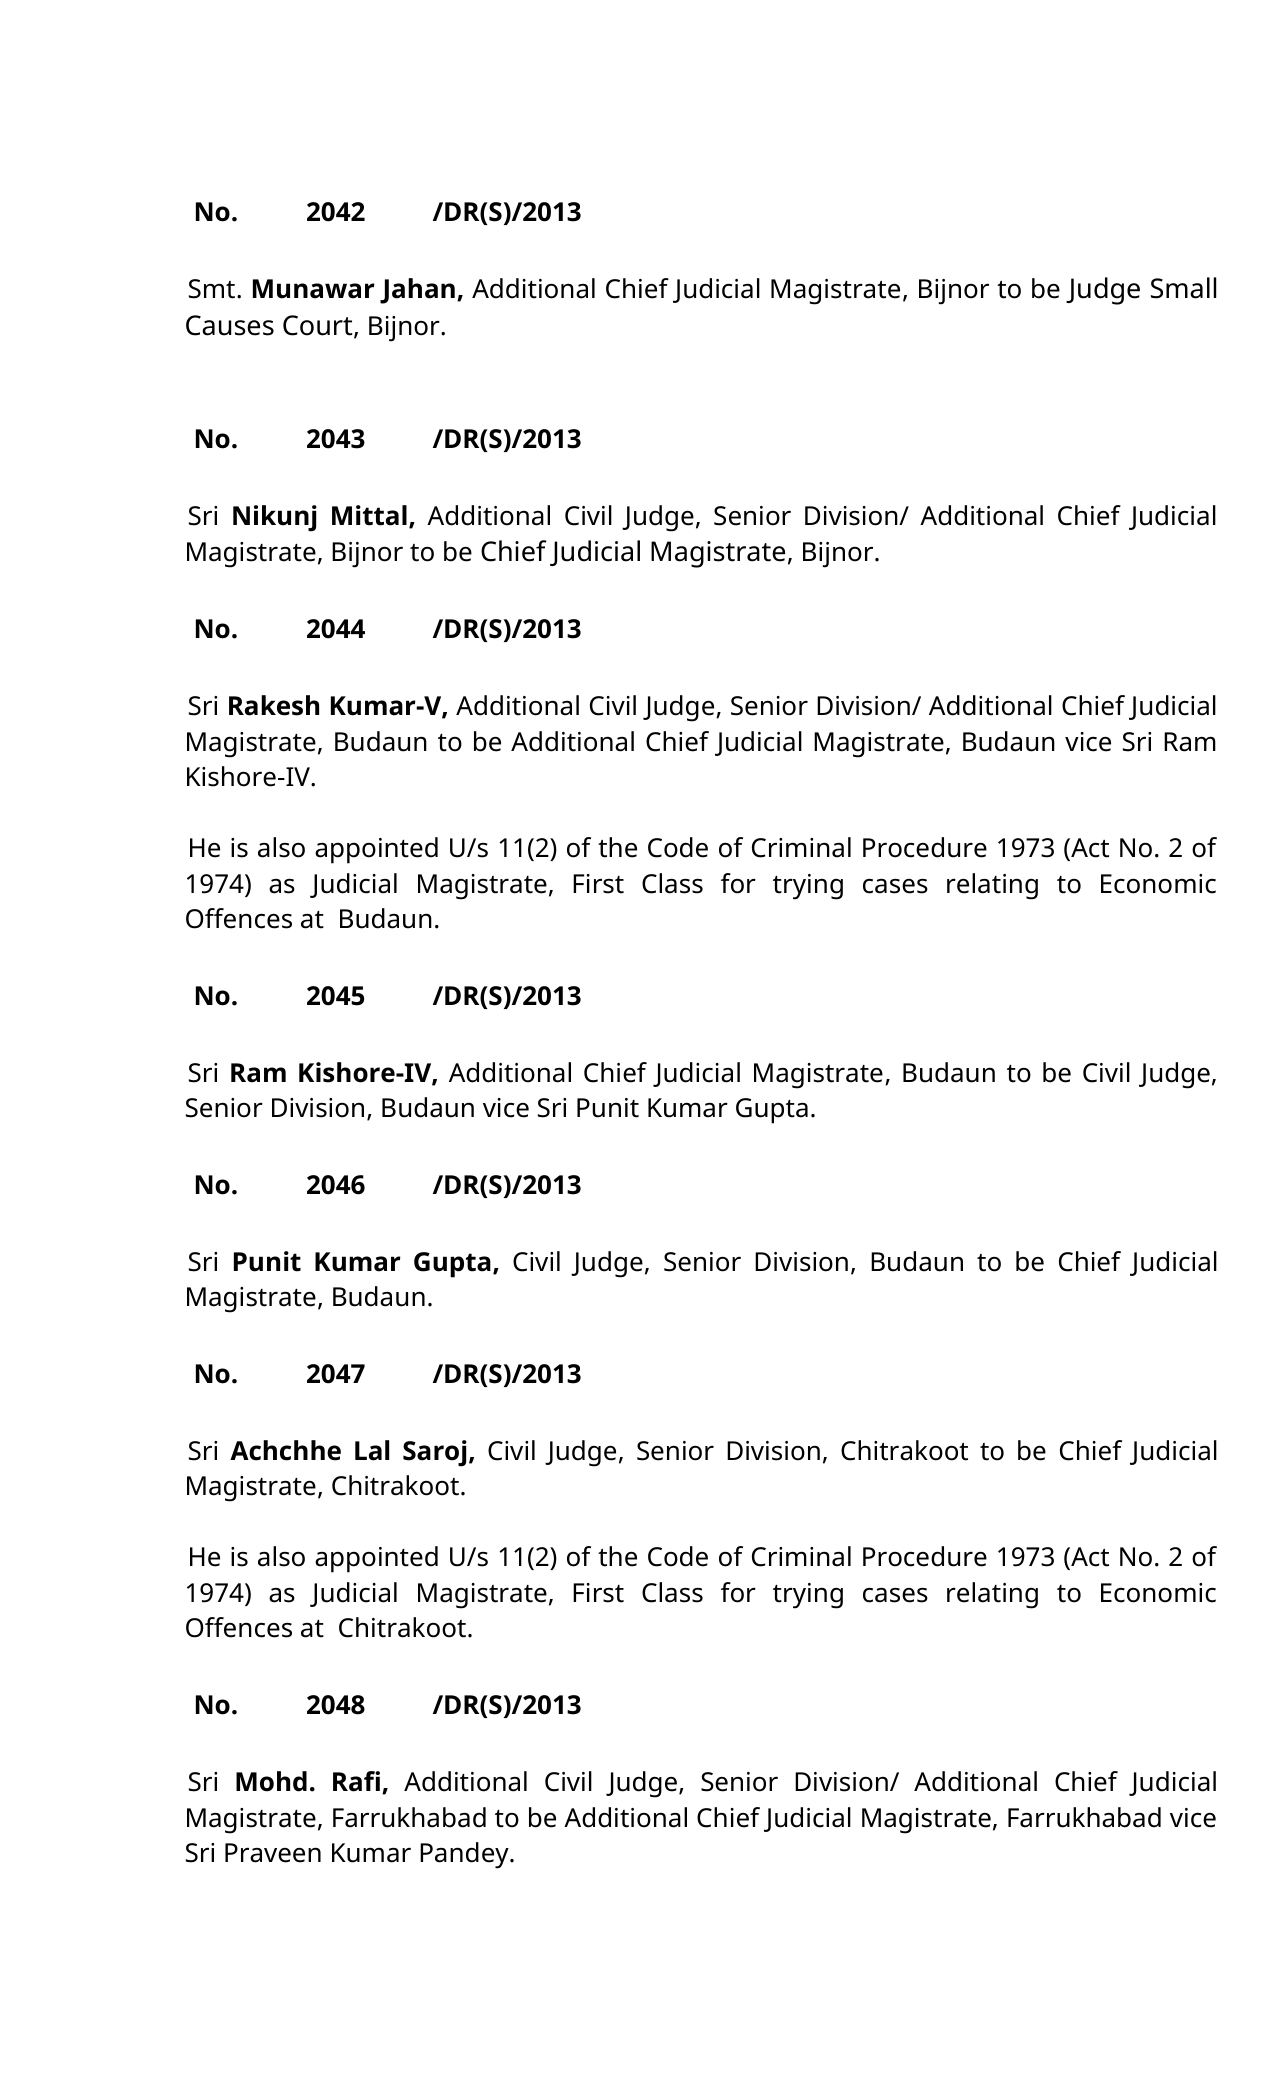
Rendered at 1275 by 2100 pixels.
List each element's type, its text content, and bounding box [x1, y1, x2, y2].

table_header No. [188, 415, 262, 462]
table_header No. [188, 188, 262, 234]
table_header /DR(S)/2013 [427, 188, 700, 234]
text Sri Rakesh Kumar-V, Additional Civil Judge, Senior Division/ Additional Chief Judicial Magistrate, Budaun to be Additional Chief Judicial Magistrate, Budaun vice Sri Ram Kishore-IV. [184, 688, 1219, 794]
table_header /DR(S)/2013 [427, 415, 700, 462]
table_header /DR(S)/2013 [427, 972, 700, 1019]
table_header /DR(S)/2013 [427, 1161, 700, 1208]
table_header [263, 605, 427, 652]
table_header No. [188, 972, 262, 1019]
table_header /DR(S)/2013 [427, 605, 700, 652]
text He is also appointed U/s 11(2) of the Code of Criminal Procedure 1973 (Act No. 2 of 1974) as Judicial Magistrate, First Class for trying cases relating to Economic Offences at Budaun. [184, 830, 1219, 936]
text Sri Achchhe Lal Saroj, Civil Judge, Senior Division, Chitrakoot to be Chief Judicial Magistrate, Chitrakoot. [184, 1432, 1219, 1503]
text Sri Punit Kumar Gupta, Civil Judge, Senior Division, Budaun to be Chief Judicial Magistrate, Budaun. [184, 1243, 1219, 1314]
table_header [263, 1681, 427, 1728]
table_header [263, 1161, 427, 1208]
text Sri Mohd. Rafi, Additional Civil Judge, Senior Division/ Additional Chief Judicial Magistrate, Farrukhabad to be Additional Chief Judicial Magistrate, Farrukhabad vice Sri Praveen Kumar Pandey. [184, 1764, 1219, 1870]
table_header No. [188, 1161, 262, 1208]
table_header No. [188, 1681, 262, 1728]
table_header No. [188, 605, 262, 652]
table_header No. [188, 1350, 262, 1397]
table_header [263, 415, 427, 462]
text Smt. Munawar Jahan, Additional Chief Judicial Magistrate, Bijnor to be Judge Small Causes Court, Bijnor. [184, 270, 1219, 344]
table_header [263, 188, 427, 234]
table_header [263, 972, 427, 1019]
text Sri Nikunj Mittal, Additional Civil Judge, Senior Division/ Additional Chief Judicial Magistrate, Bijnor to be Chief Judicial Magistrate, Bijnor. [184, 497, 1219, 570]
table_header /DR(S)/2013 [427, 1350, 700, 1397]
table_header [263, 1350, 427, 1397]
text He is also appointed U/s 11(2) of the Code of Criminal Procedure 1973 (Act No. 2 of 1974) as Judicial Magistrate, First Class for trying cases relating to Economic Offences at Chitrakoot. [184, 1539, 1219, 1646]
table_header /DR(S)/2013 [427, 1681, 700, 1728]
text Sri Ram Kishore-IV, Additional Chief Judicial Magistrate, Budaun to be Civil Judge, Senior Division, Budaun vice Sri Punit Kumar Gupta. [184, 1054, 1219, 1125]
